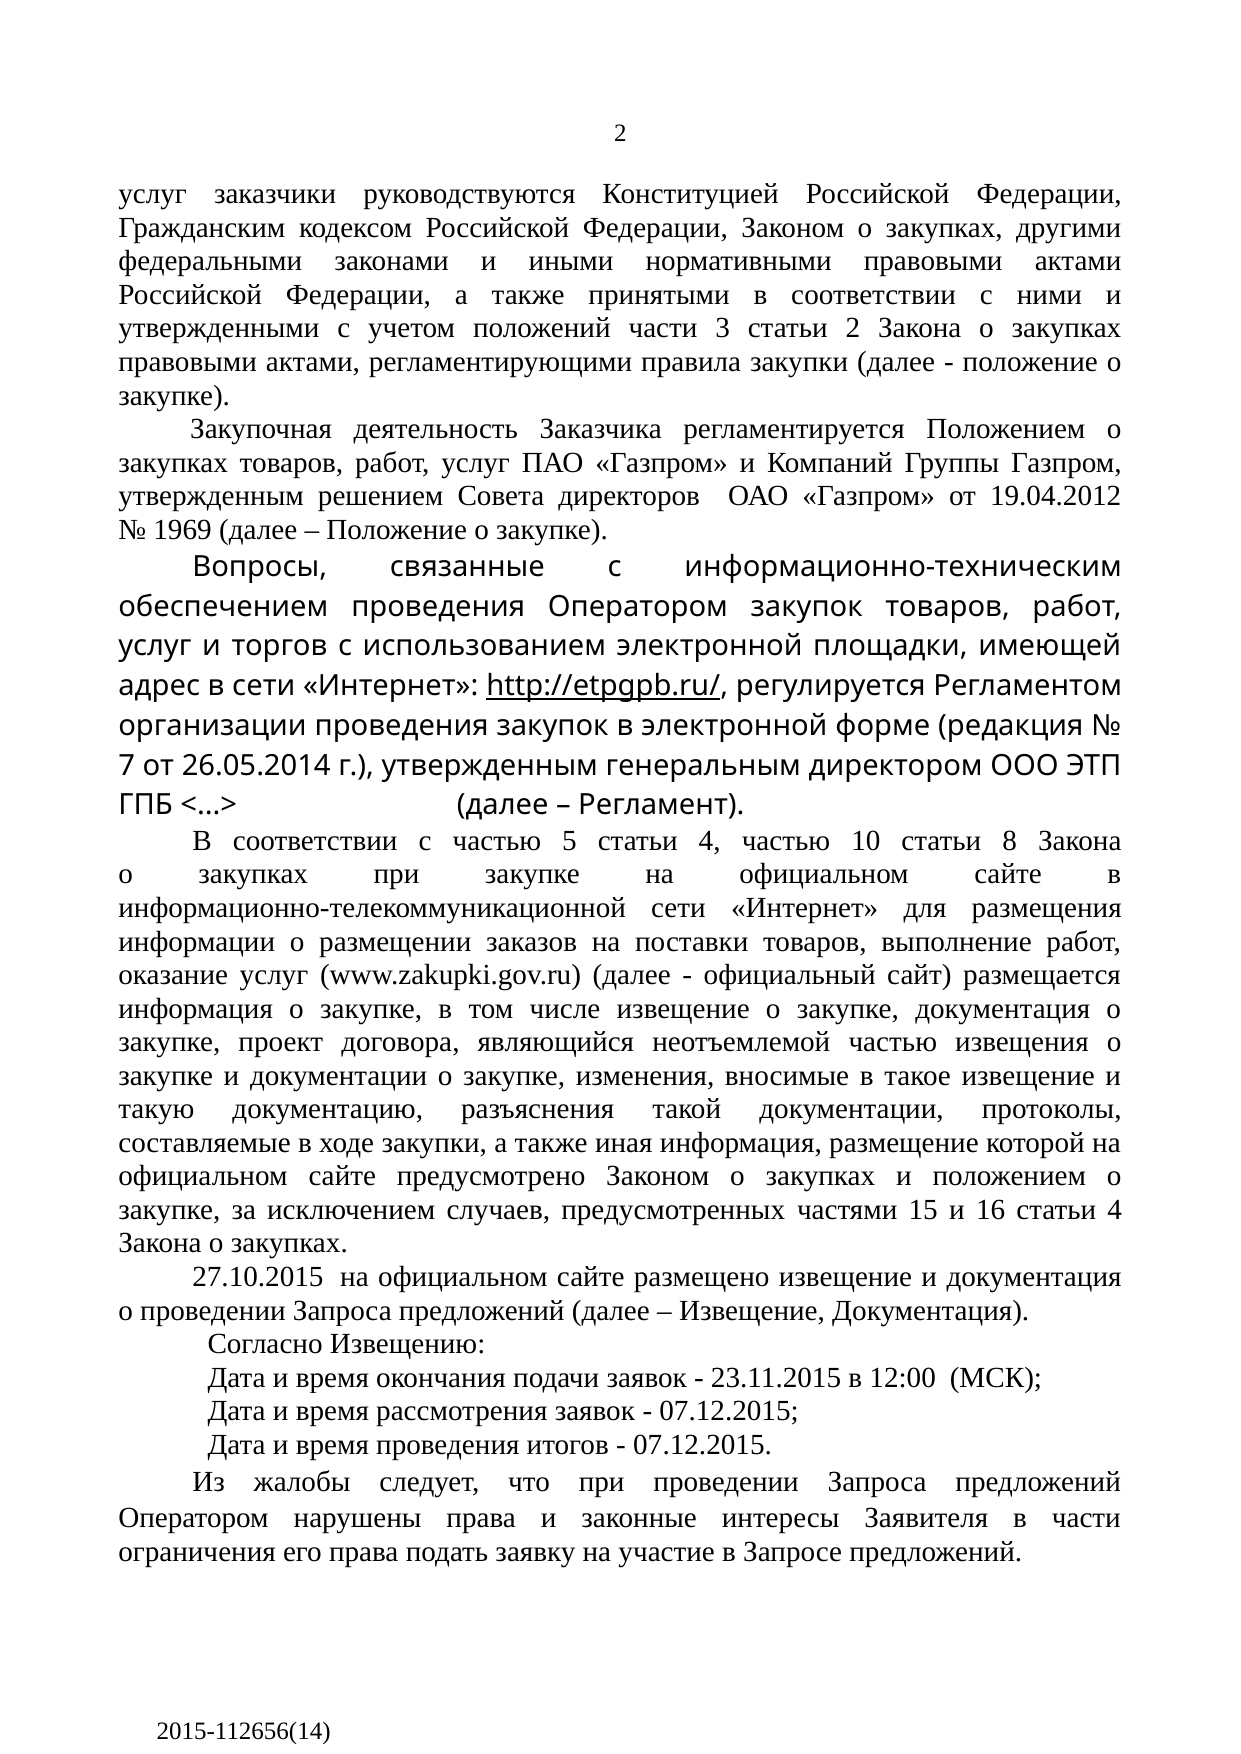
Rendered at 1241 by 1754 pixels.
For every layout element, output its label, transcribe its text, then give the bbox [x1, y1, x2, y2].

text Вопросы, связанные с информационно-техническим обеспечением проведения Оператором закупок товаров, работ, услуг и торгов с использованием электронной площадки, имеющей адрес в сети «Интернет»: http://etpgpb.ru/, регулируется Регламентом организации проведения закупок в электронной форме (редакция № 7 от 26.05.2014 г.), утвержденным генеральным директором ООО ЭТП ГПБ <...> (далее – Регламент). [118, 545, 1122, 823]
text услуг заказчики руководствуются Конституцией Российской Федерации, Гражданским кодексом Российской Федерации, Законом о закупках, другими федеральными законами и иными нормативными правовыми актами Российской Федерации, а также принятыми в соответствии с ними и утвержденными с учетом положений части 3 статьи 2 Закона о закупках правовыми актами, регламентирующими правила закупки (далее - положение о закупке). [118, 176, 1122, 411]
text Дата и время рассмотрения заявок - 07.12.2015; [118, 1393, 1122, 1427]
text В соответствии с частью 5 статьи 4, частью 10 статьи 8 Закона о закупках при закупке на официальном сайте в информационно-телекоммуникационной сети «Интернет» для размещения информации о размещении заказов на поставки товаров, выполнение работ, оказание услуг (www.zakupki.gov.ru) (далее - официальный сайт) размещается информация о закупке, в том числе извещение о закупке, документация о закупке, проект договора, являющийся неотъемлемой частью извещения о закупке и документации о закупке, изменения, вносимые в такое извещение и такую документацию, разъяснения такой документации, протоколы, составляемые в ходе закупки, а также иная информация, размещение которой на официальном сайте предусмотрено Законом о закупках и положением о закупке, за исключением случаев, предусмотренных частями 15 и 16 статьи 4 Закона о закупках. [118, 823, 1122, 1259]
text 27.10.2015 на официальном сайте размещено извещение и документация о проведении Запроса предложений (далее – Извещение, Документация). [118, 1259, 1122, 1326]
text Из жалобы следует, что при проведении Запроса предложений Оператором нарушены права и законные интересы Заявителя в части ограничения его права подать заявку на участие в Запросе предложений. [118, 1460, 1122, 1567]
text Закупочная деятельность Заказчика регламентируется Положением о закупках товаров, работ, услуг ПАО «Газпром» и Компаний Группы Газпром, утвержденным решением Совета директоров ОАО «Газпром» от 19.04.2012 № 1969 (далее – Положение о закупке). [118, 411, 1122, 545]
text Дата и время окончания подачи заявок - 23.11.2015 в 12:00 (МСК); [118, 1360, 1122, 1393]
text Согласно Извещению: [118, 1326, 1122, 1360]
text Дата и время проведения итогов - 07.12.2015. [118, 1427, 1122, 1460]
